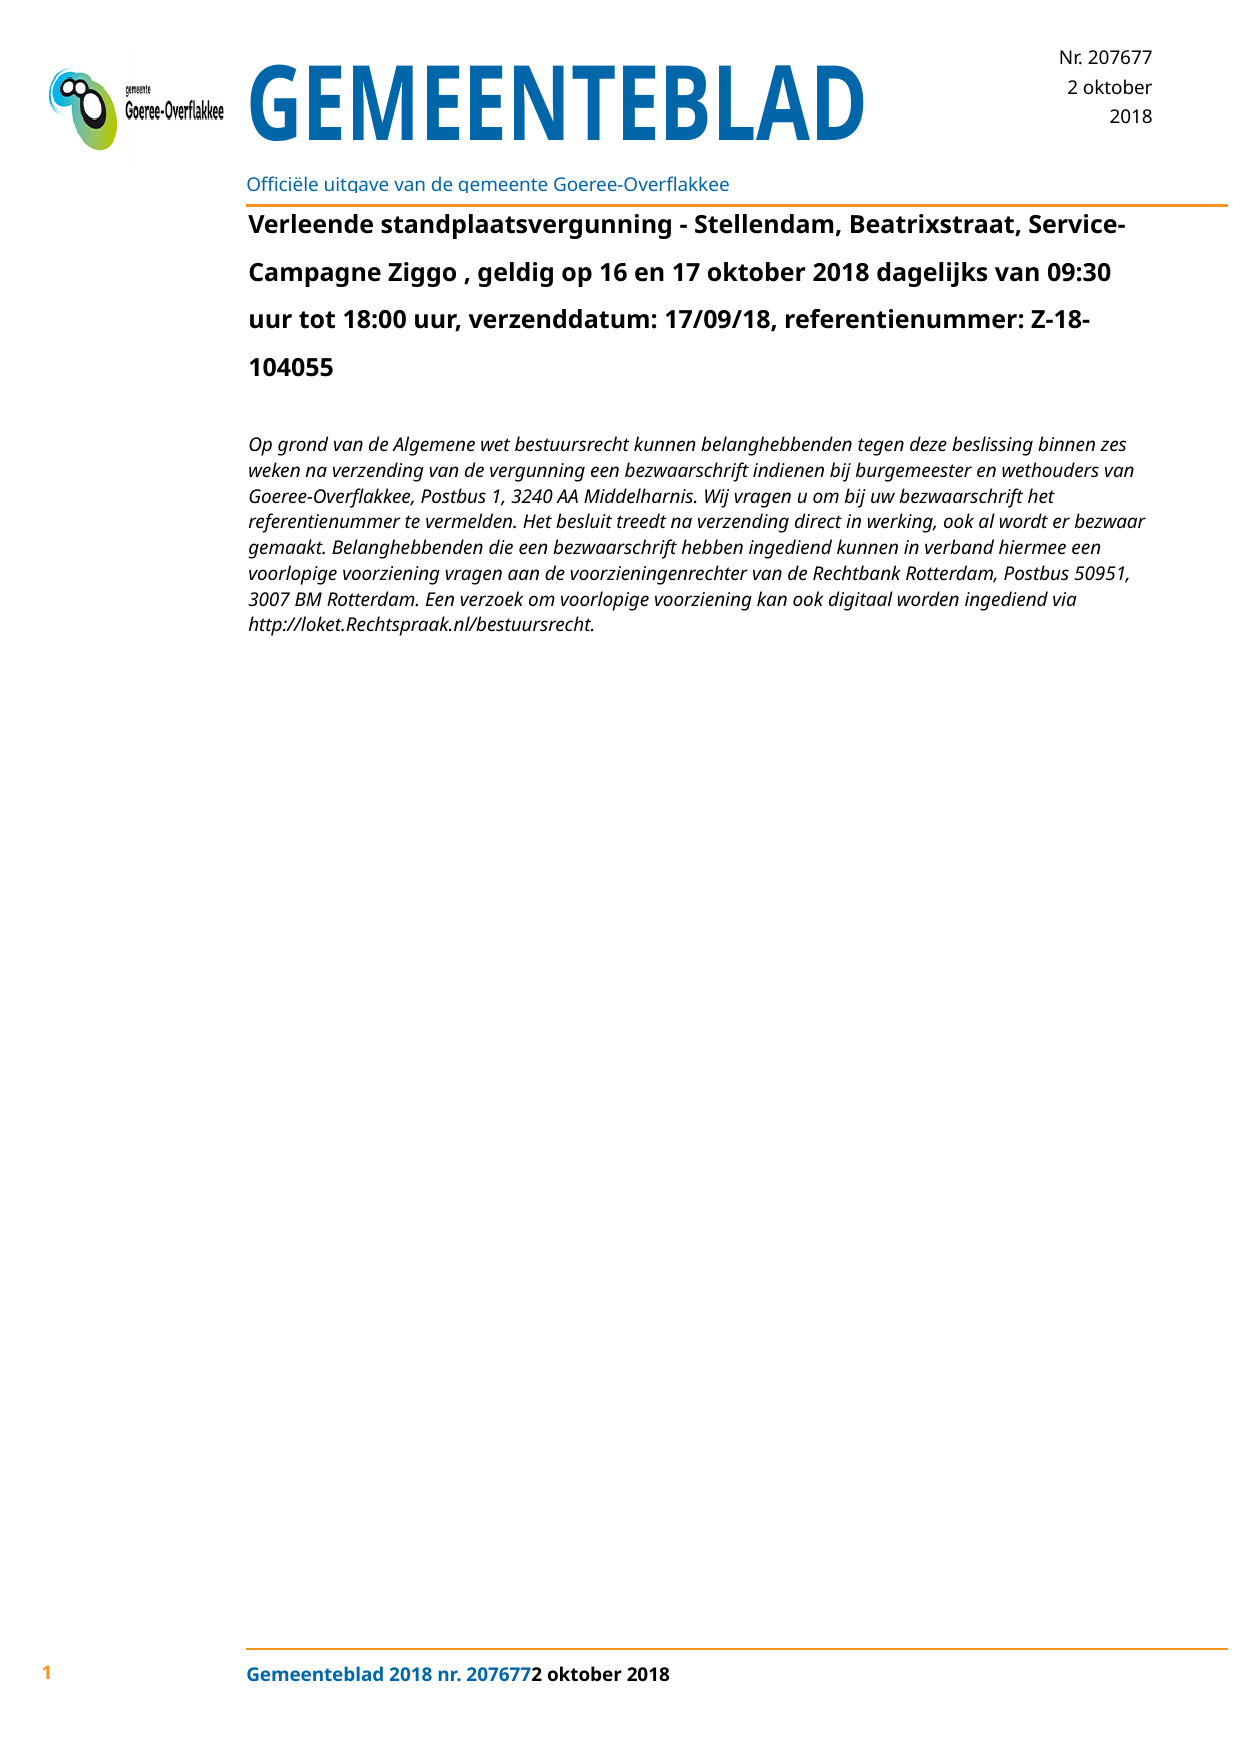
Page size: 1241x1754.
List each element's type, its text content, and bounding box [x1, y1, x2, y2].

text Verleende standplaatsvergunning - Stellendam, Beatrixstraat, Service-Campagne Ziggo , geldig op 16 en 17 oktober 2018 dagelijks van 09:30 uur tot 18:00 uur, verzenddatum: 17/09/18, referentienummer: Z-18-104055 [248, 207, 1152, 384]
picture [41, 47, 231, 172]
text Op grond van de Algemene wet bestuursrecht kunnen belanghebbenden tegen deze beslissing binnen zes weken na verzending van de vergunning een bezwaarschrift indienen bij burgemeester en wethouders van Goeree-Overflakkee, Postbus 1, 3240 AA Middelharnis. Wij vragen u om bij uw bezwaarschrift het referentienummer te vermelden. Het besluit treedt na verzending direct in werking, ook al wordt er bezwaar gemaakt. Belanghebbenden die een bezwaarschrift hebben ingediend kunnen in verband hiermee een voorlopige voorziening vragen aan de voorzieningenrechter van de Rechtbank Rotterdam, Postbus 50951, 3007 BM Rotterdam. Een verzoek om voorlopige voorziening kan ook digitaal worden ingediend via http://loket.Rechtspraak.nl/bestuursrecht. [248, 431, 1152, 637]
